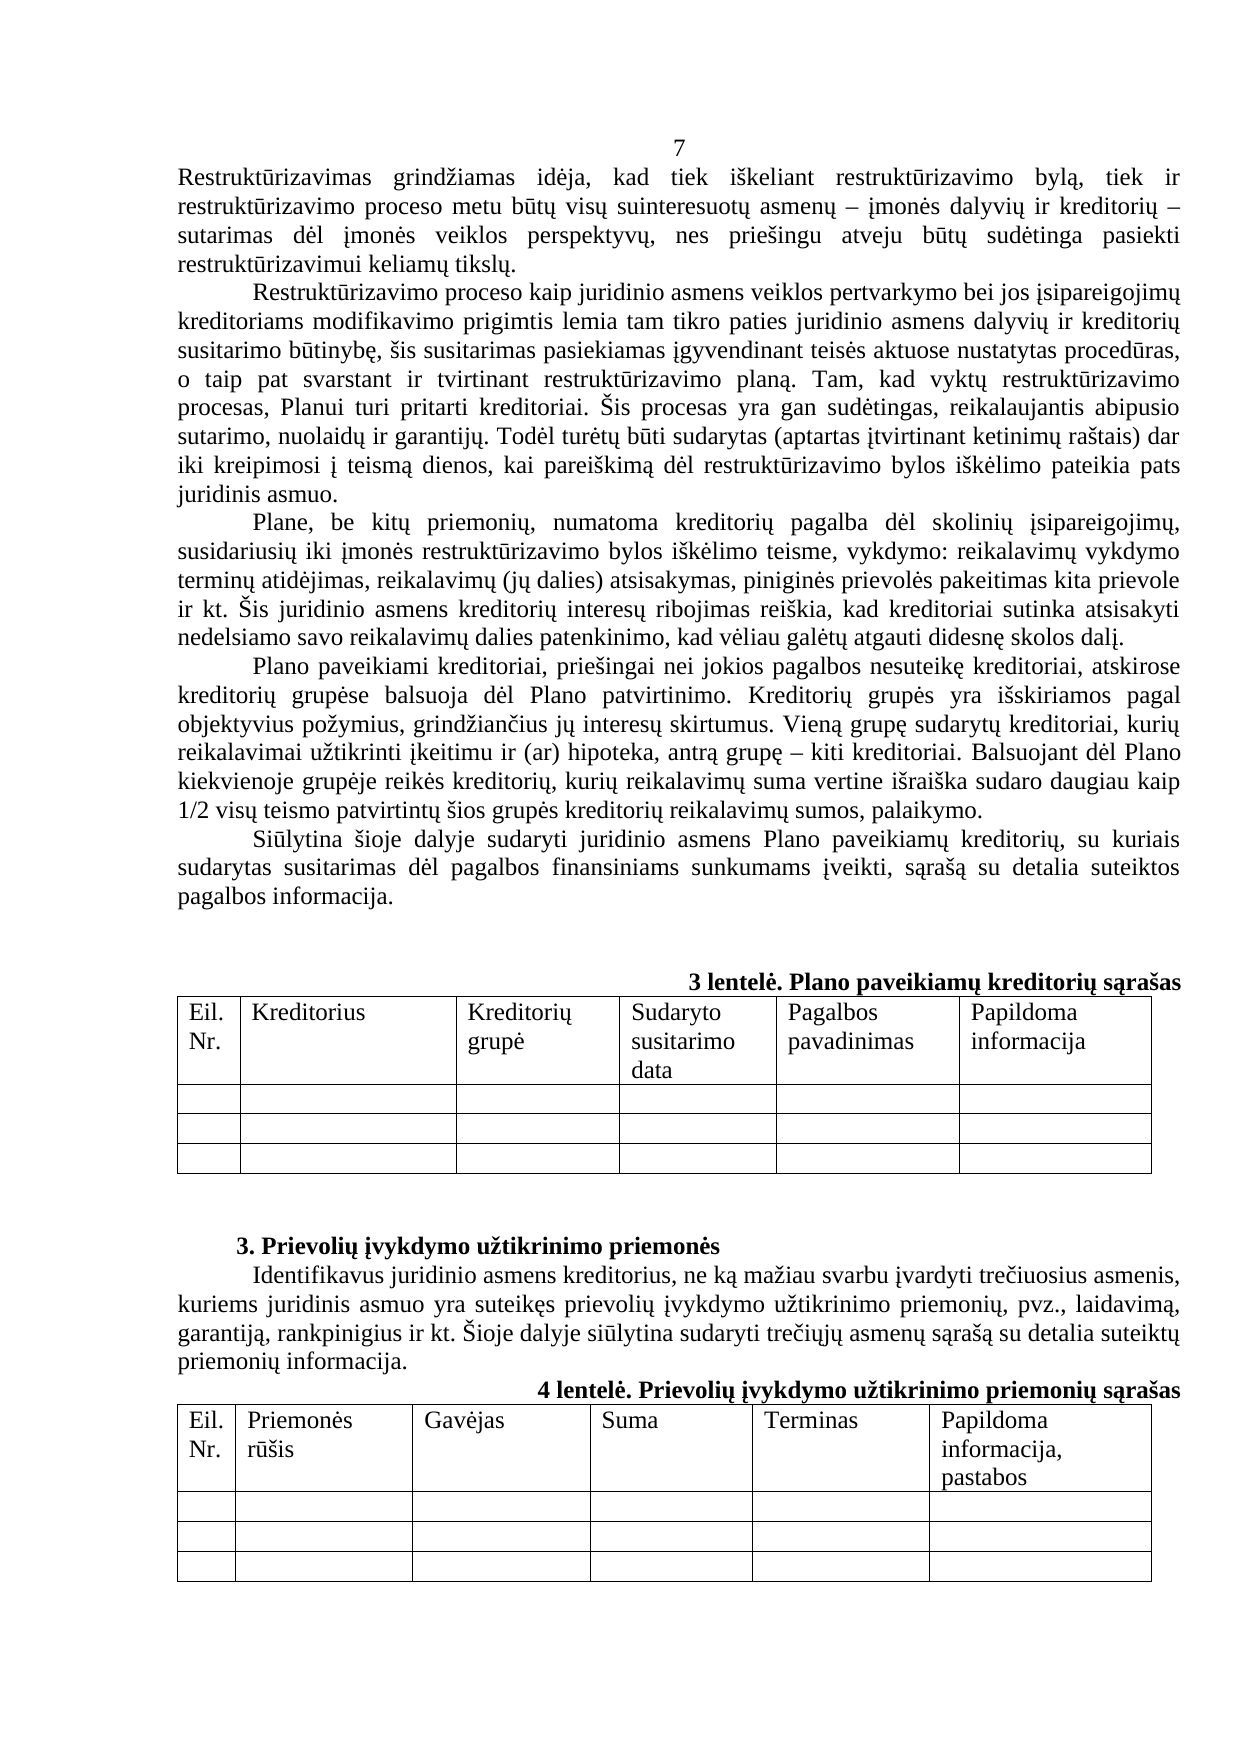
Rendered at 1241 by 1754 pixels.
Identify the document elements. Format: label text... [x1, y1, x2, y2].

table_cell [178, 1085, 240, 1113]
text Plano paveikiami kreditoriai, priešingai nei jokios pagalbos nesuteikę kreditoriai, atskirose kreditorių grupėse balsuoja dėl Plano patvirtinimo. Kreditorių grupės yra išskiriamos pagal objektyvius požymius, grindžiančius jų interesų skirtumus. Vieną grupę sudarytų kreditoriai, kurių reikalavimai užtikrinti įkeitimu ir (ar) hipoteka, antrą grupę – kiti kreditoriai. Balsuojant dėl Plano kiekvienoje grupėje reikės kreditorių, kurių reikalavimų suma vertine išraiška sudaro daugiau kaip 1/2 visų teismo patvirtintų šios grupės kreditorių reikalavimų sumos, palaikymo. [177, 651, 1181, 824]
table_cell [236, 1522, 412, 1551]
table_cell [236, 1552, 412, 1581]
table_cell [178, 1114, 240, 1143]
table_cell [591, 1522, 752, 1551]
table_header Kreditorius [241, 997, 456, 1083]
table_header Eil. Nr. [178, 1405, 235, 1491]
table_header Gavėjas [413, 1405, 590, 1491]
table_cell [178, 1144, 240, 1173]
table_cell [241, 1114, 456, 1143]
table_cell [960, 1085, 1151, 1113]
text 4 lentelė. Prievolių įvykdymo užtikrinimo priemonių sąrašas [177, 1375, 1181, 1404]
text Plane, be kitų priemonių, numatoma kreditorių pagalba dėl skolinių įsipareigojimų, susidariusių iki įmonės restruktūrizavimo bylos iškėlimo teisme, vykdymo: reikalavimų vykdymo terminų atidėjimas, reikalavimų (jų dalies) atsisakymas, piniginės prievolės pakeitimas kita prievole ir kt. Šis juridinio asmens kreditorių interesų ribojimas reiškia, kad kreditoriai sutinka atsisakyti nedelsiamo savo reikalavimų dalies patenkinimo, kad vėliau galėtų atgauti didesnę skolos dalį. [177, 507, 1181, 651]
table_cell [178, 1552, 235, 1581]
table_cell [241, 1144, 456, 1173]
table_cell [457, 1114, 619, 1143]
table_header Suma [591, 1405, 752, 1491]
table_header Kreditorių grupė [457, 997, 619, 1083]
table_cell [591, 1492, 752, 1521]
text Identifikavus juridinio asmens kreditorius, ne ką mažiau svarbu įvardyti trečiuosius asmenis, kuriems juridinis asmuo yra suteikęs prievolių įvykdymo užtikrinimo priemonių, pvz., laidavimą, garantiją, rankpinigius ir kt. Šioje dalyje siūlytina sudaryti trečiųjų asmenų sąrašą su detalia suteiktų priemonių informacija. [177, 1260, 1181, 1375]
text 3 lentelė. Plano paveikiamų kreditorių sąrašas [177, 967, 1181, 996]
table_cell [457, 1144, 619, 1173]
table_cell [930, 1552, 1151, 1581]
table_cell [753, 1552, 929, 1581]
text 3. Prievolių įvykdymo užtikrinimo priemonės [177, 1231, 1181, 1260]
table_cell [236, 1492, 412, 1521]
table_header Priemonės rūšis [236, 1405, 412, 1491]
text Siūlytina šioje dalyje sudaryti juridinio asmens Plano paveikiamų kreditorių, su kuriais sudarytas susitarimas dėl pagalbos finansiniams sunkumams įveikti, sąrašą su detalia suteiktos pagalbos informacija. [177, 824, 1181, 910]
table_header Terminas [753, 1405, 929, 1491]
table_cell [178, 1522, 235, 1551]
table_cell [930, 1492, 1151, 1521]
table_cell [930, 1522, 1151, 1551]
table_cell [777, 1114, 959, 1143]
text Restruktūrizavimo proceso kaip juridinio asmens veiklos pertvarkymo bei jos įsipareigojimų kreditoriams modifikavimo prigimtis lemia tam tikro paties juridinio asmens dalyvių ir kreditorių susitarimo būtinybę, šis susitarimas pasiekiamas įgyvendinant teisės aktuose nustatytas procedūras, o taip pat svarstant ir tvirtinant restruktūrizavimo planą. Tam, kad vyktų restruktūrizavimo procesas, Planui turi pritarti kreditoriai. Šis procesas yra gan sudėtingas, reikalaujantis abipusio sutarimo, nuolaidų ir garantijų. Todėl turėtų būti sudarytas (aptartas įtvirtinant ketinimų raštais) dar iki kreipimosi į teismą dienos, kai pareiškimą dėl restruktūrizavimo bylos iškėlimo pateikia pats juridinis asmuo. [177, 277, 1181, 507]
table_cell [457, 1085, 619, 1113]
table_cell [178, 1492, 235, 1521]
table_cell [591, 1552, 752, 1581]
table_cell [960, 1144, 1151, 1173]
table_cell [777, 1144, 959, 1173]
table_cell [413, 1492, 590, 1521]
table_cell [620, 1085, 776, 1113]
table_header Papildoma informacija [960, 997, 1151, 1083]
table_header Papildoma informacija, pastabos [930, 1405, 1151, 1491]
table_cell [620, 1114, 776, 1143]
table_header Eil. Nr. [178, 997, 240, 1083]
table_cell [413, 1552, 590, 1581]
text Restruktūrizavimas grindžiamas idėja, kad tiek iškeliant restruktūrizavimo bylą, tiek ir restruktūrizavimo proceso metu būtų visų suinteresuotų asmenų – įmonės dalyvių ir kreditorių – sutarimas dėl įmonės veiklos perspektyvų, nes priešingu atveju būtų sudėtinga pasiekti restruktūrizavimui keliamų tikslų. [177, 162, 1181, 277]
table_header Pagalbos pavadinimas [777, 997, 959, 1083]
table_header Sudaryto susitarimo data [620, 997, 776, 1083]
table_cell [620, 1144, 776, 1173]
table_cell [960, 1114, 1151, 1143]
table_cell [413, 1522, 590, 1551]
table_cell [753, 1492, 929, 1521]
table_cell [241, 1085, 456, 1113]
table_cell [753, 1522, 929, 1551]
table_cell [777, 1085, 959, 1113]
